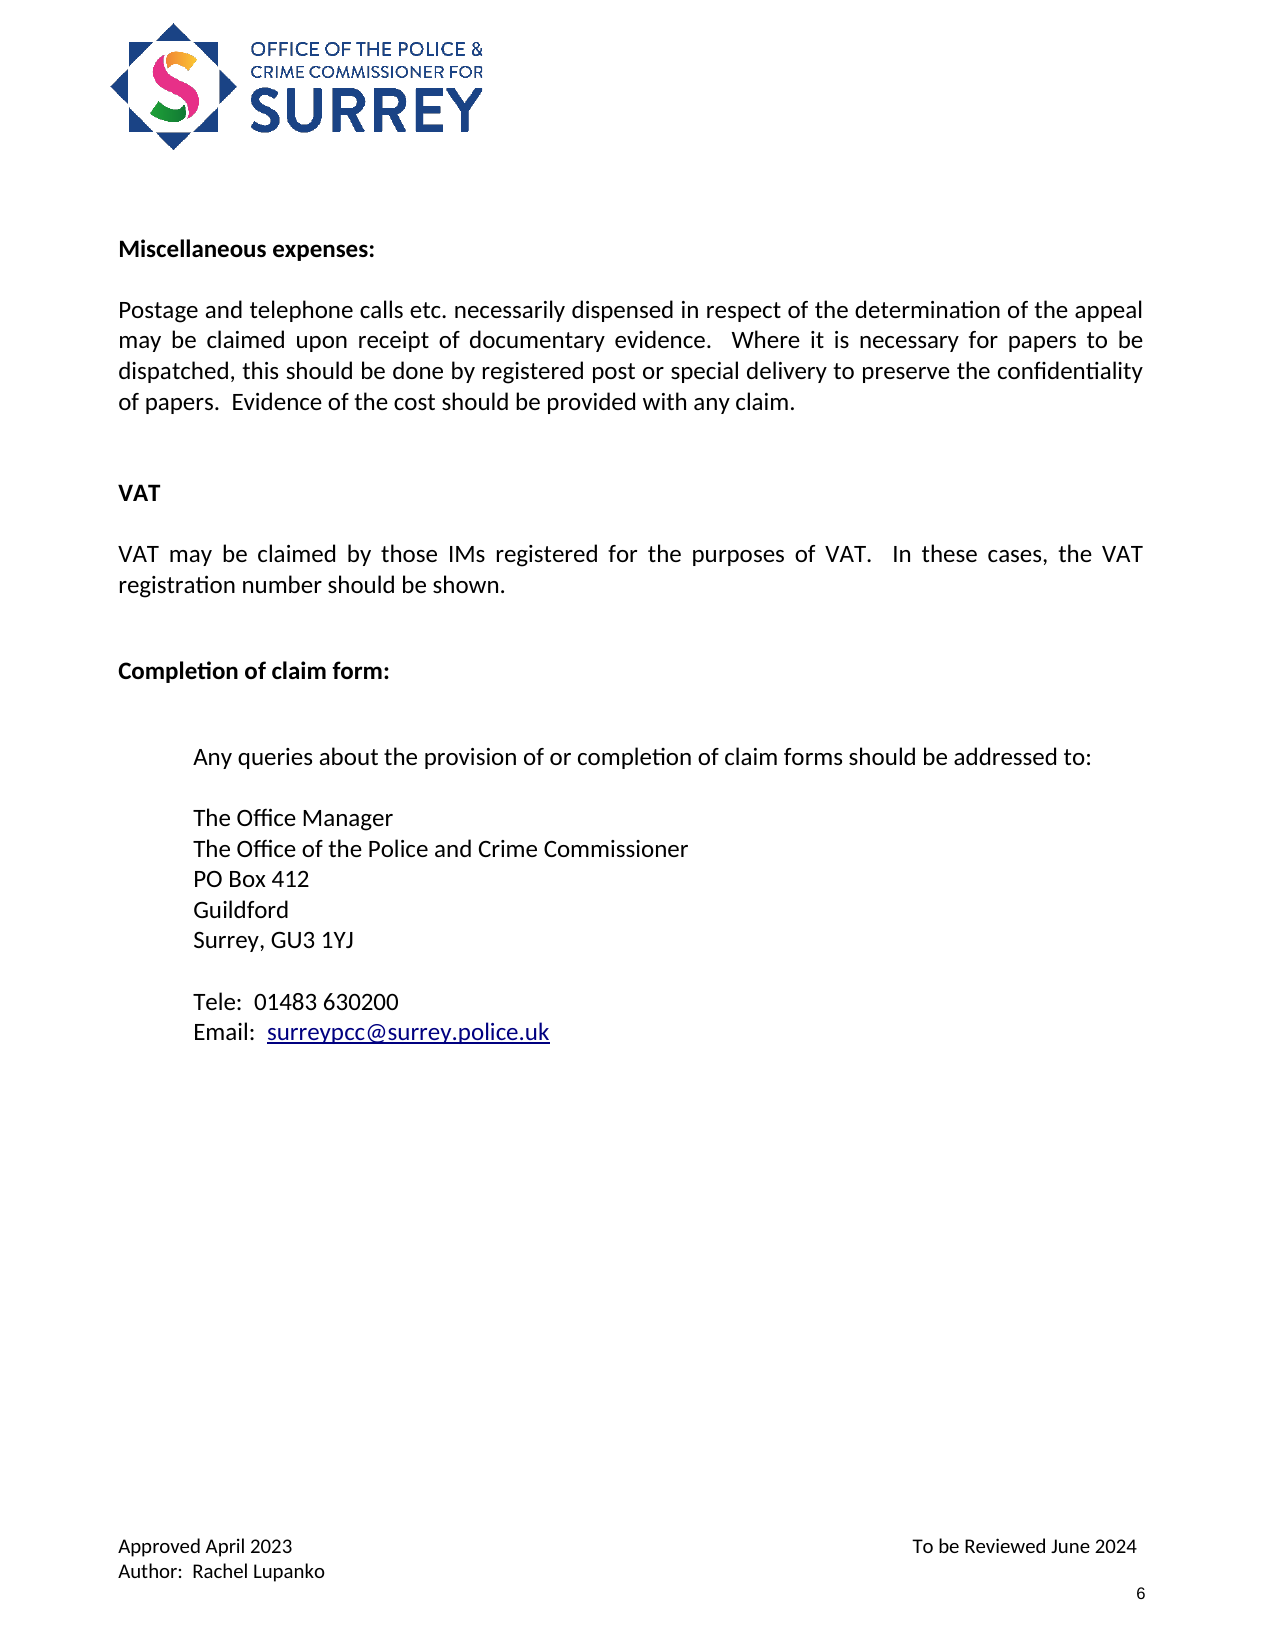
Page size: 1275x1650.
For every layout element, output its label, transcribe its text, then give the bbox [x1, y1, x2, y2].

text Any queries about the provision of or completion of claim forms should be addressed to: [193, 741, 1145, 772]
text VAT [118, 477, 1145, 508]
text PO Box 412 [193, 863, 1145, 894]
text Guildford [193, 894, 1145, 924]
text Surrey, GU3 1YJ [193, 924, 1145, 955]
text Tele: 01483 630200 [193, 986, 1145, 1016]
text Postage and telephone calls etc. necessarily dispensed in respect of the determination of the appeal may be claimed upon receipt of documentary evidence. Where it is necessary for papers to be dispatched, this should be done by registered post or special delivery to preserve the confidentiality of papers. Evidence of the cost should be provided with any claim. [118, 294, 1145, 416]
text Miscellaneous expenses: [118, 233, 1145, 263]
text Email: surreypcc@surrey.police.uk [193, 1016, 1145, 1047]
text Completion of claim form: [118, 655, 1145, 686]
text The Office Manager [193, 802, 1145, 833]
text The Office of the Police and Crime Commissioner [193, 833, 1145, 863]
text VAT may be claimed by those IMs registered for the purposes of VAT. In these cases, the VAT registration number should be shown. [118, 538, 1145, 599]
